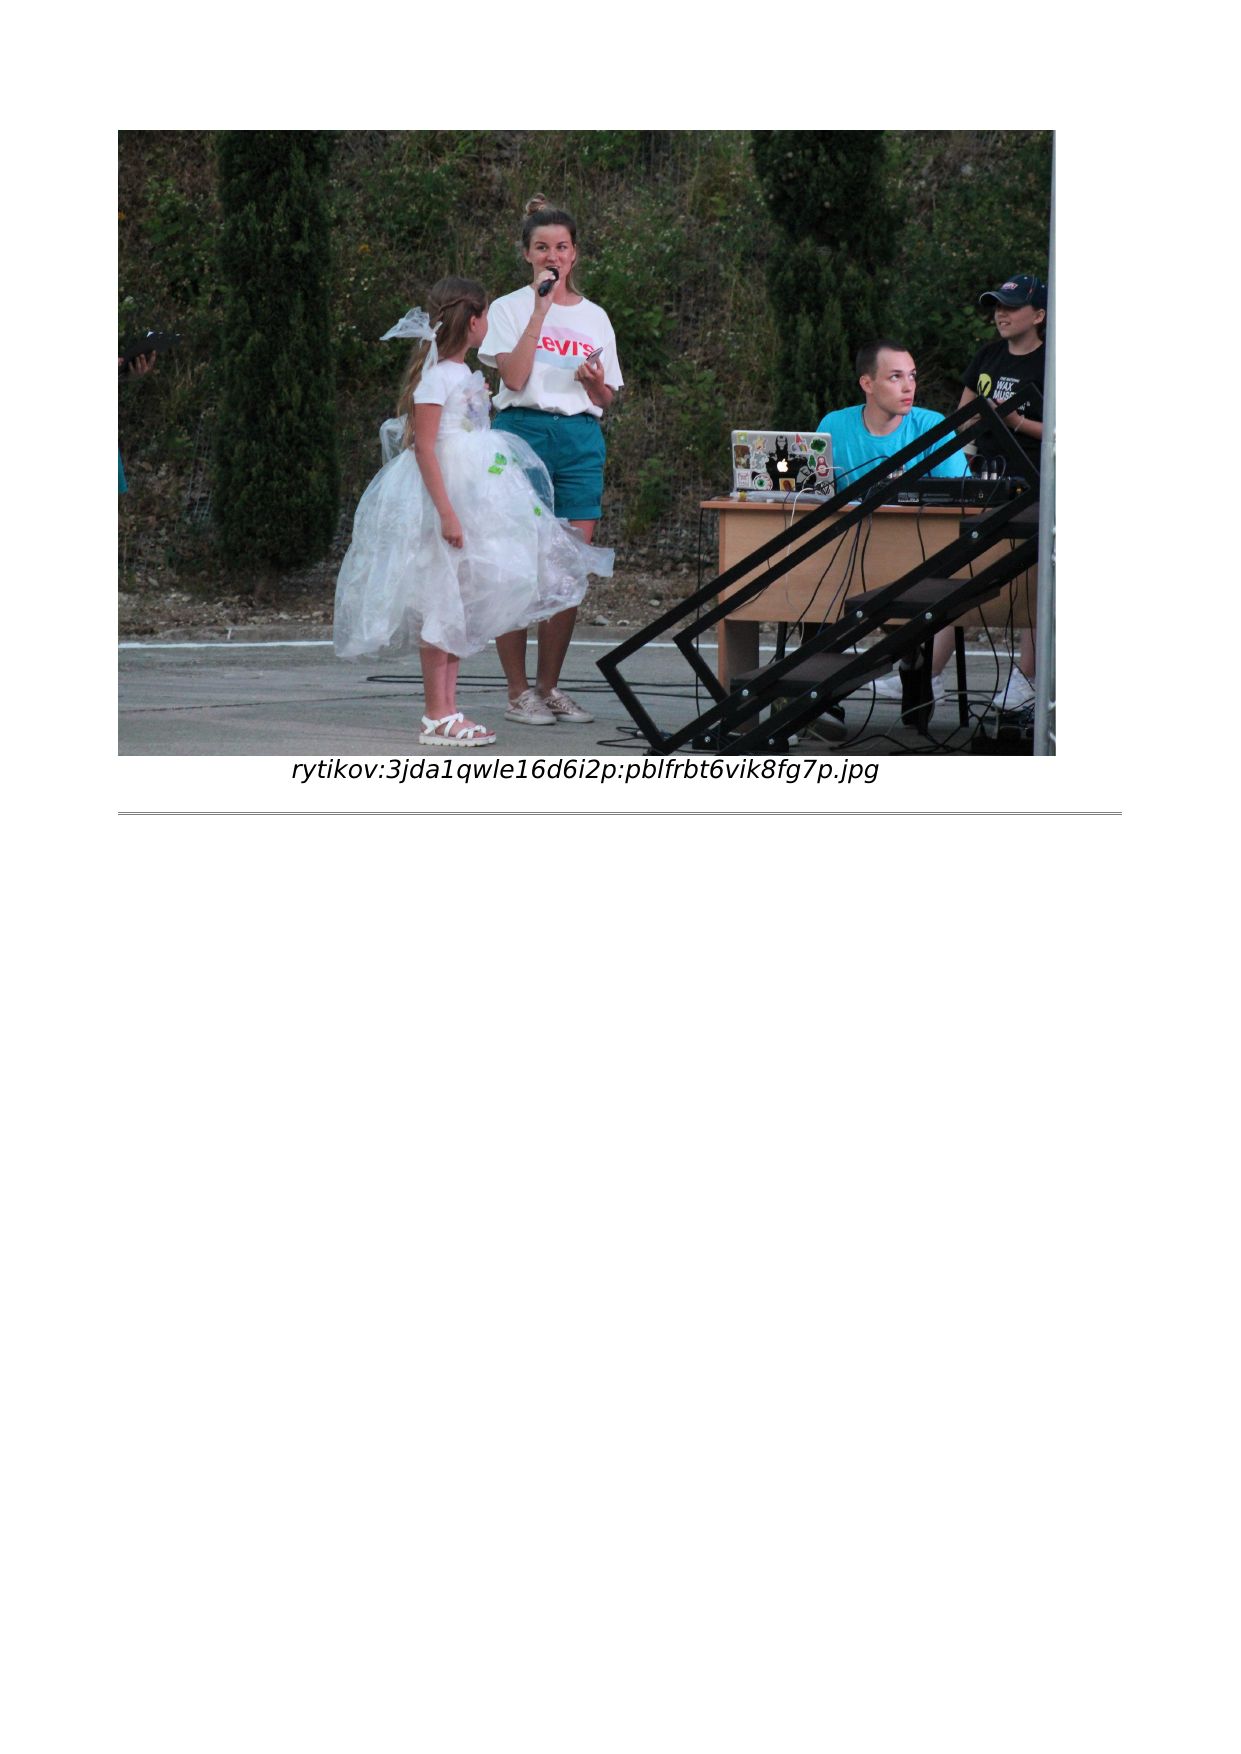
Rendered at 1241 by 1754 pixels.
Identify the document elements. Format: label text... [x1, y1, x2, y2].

picture [118, 130, 1056, 756]
text rytikov:3jda1qwle16d6i2p:pblfrbt6vik8fg7p.jpg [118, 756, 1056, 785]
